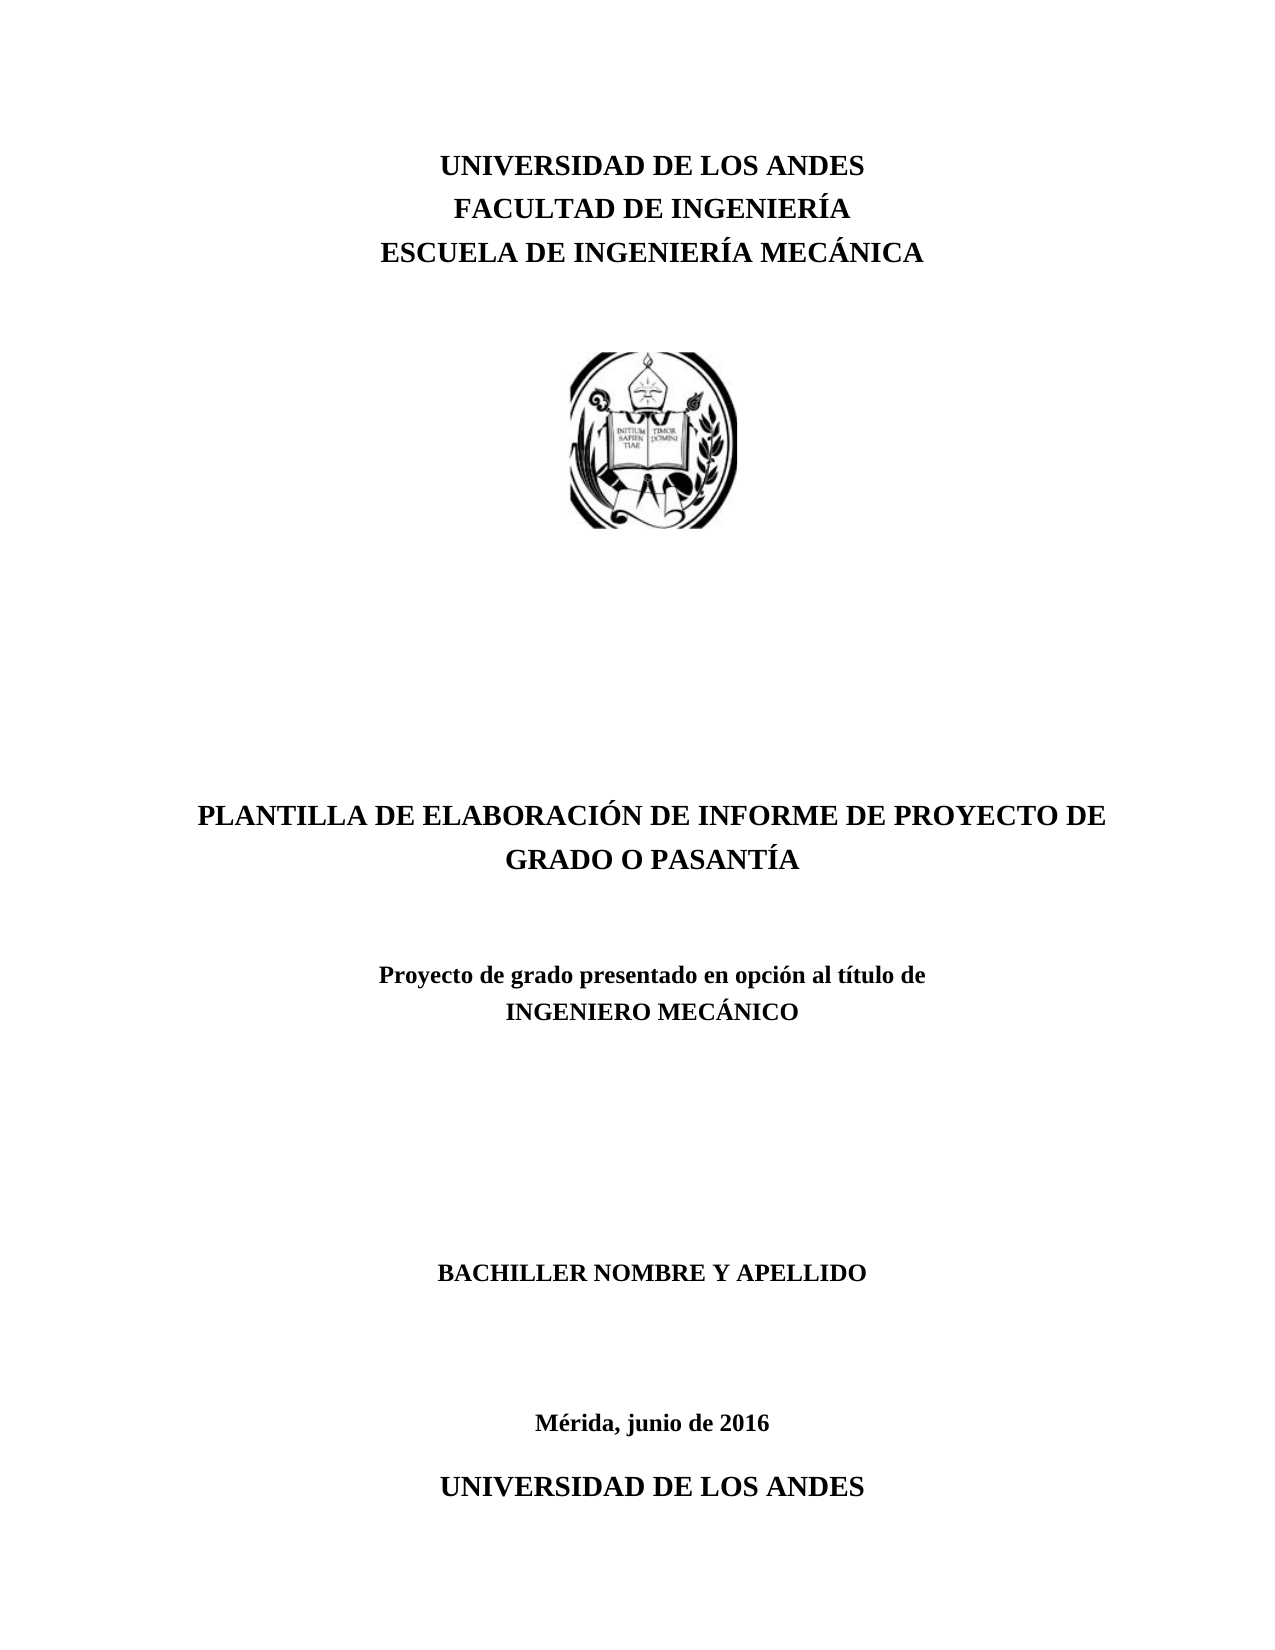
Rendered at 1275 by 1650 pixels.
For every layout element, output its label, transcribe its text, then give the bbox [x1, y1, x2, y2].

text BACHILLER NOMBRE Y APELLIDO [177, 1258, 1127, 1287]
text Proyecto de grado presentado en opción al título de [177, 960, 1127, 989]
subtitle Mérida, junio de 2016 [177, 1408, 1127, 1436]
text INGENIERO MECÁNICO [177, 997, 1127, 1026]
text FACULTAD DE INGENIERÍA [177, 191, 1127, 225]
text ESCUELA DE INGENIERÍA MECÁNICA [177, 235, 1127, 268]
text UNIVERSIDAD DE LOS ANDES [177, 148, 1127, 181]
text PLANTILLA DE ELABORACIÓN DE INFORME DE PROYECTO DE GRADO O PASANTÍA [177, 798, 1127, 876]
text UNIVERSIDAD DE LOS ANDES [177, 1469, 1127, 1503]
